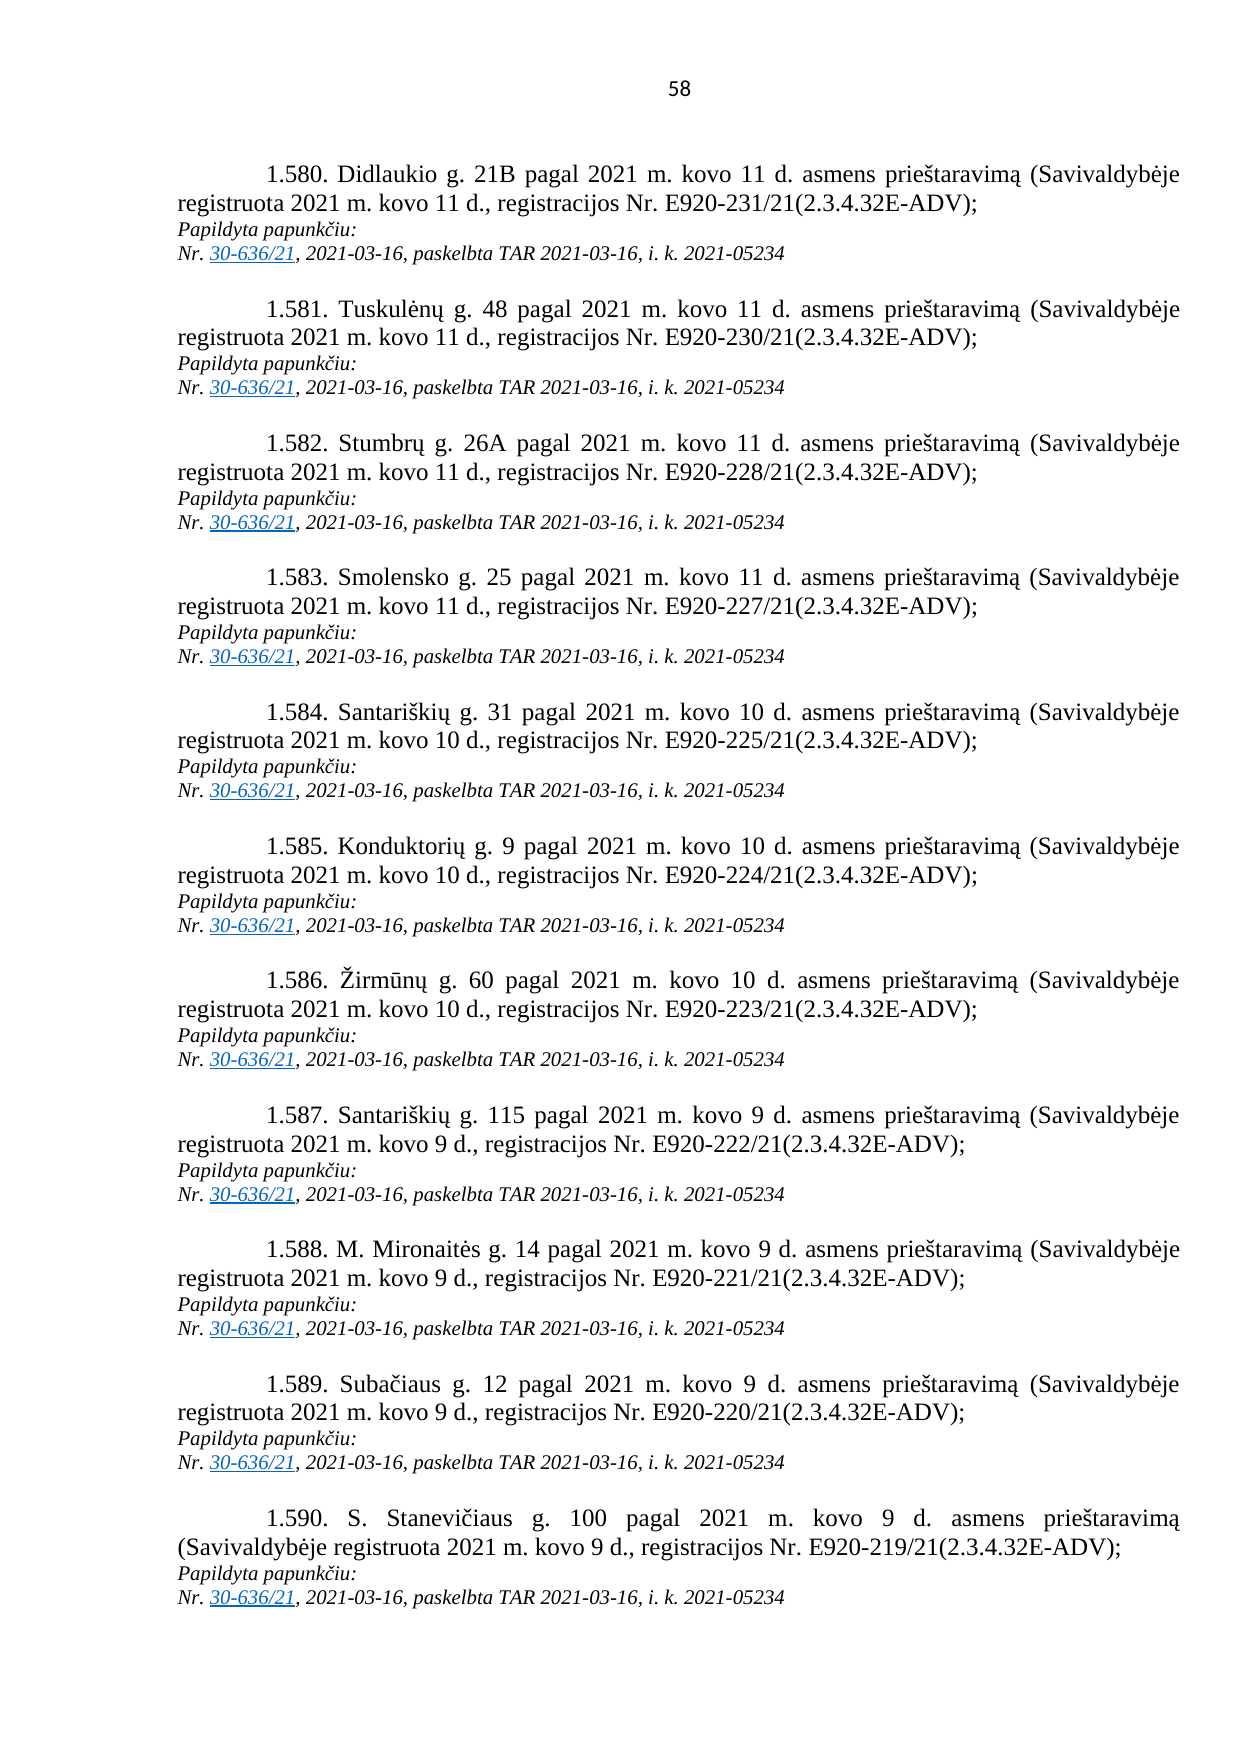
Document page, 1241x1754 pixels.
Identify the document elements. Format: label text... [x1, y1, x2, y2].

text 1.588. M. Mironaitės g. 14 pagal 2021 m. kovo 9 d. asmens prieštaravimą (Savivaldybėje registruota 2021 m. kovo 9 d., registracijos Nr. E920-221/21(2.3.4.32E-ADV); [177, 1234, 1181, 1292]
text 1.580. Didlaukio g. 21B pagal 2021 m. kovo 11 d. asmens prieštaravimą (Savivaldybėje registruota 2021 m. kovo 11 d., registracijos Nr. E920-231/21(2.3.4.32E-ADV); [177, 159, 1181, 217]
text 1.582. Stumbrų g. 26A pagal 2021 m. kovo 11 d. asmens prieštaravimą (Savivaldybėje registruota 2021 m. kovo 11 d., registracijos Nr. E920-228/21(2.3.4.32E-ADV); [177, 428, 1181, 486]
text Nr. 30-636/21, 2021-03-16, paskelbta TAR 2021-03-16, i. k. 2021-05234 [177, 510, 1181, 534]
text Papildyta papunkčiu: [177, 351, 1181, 375]
text Papildyta papunkčiu: [177, 217, 1181, 241]
text 1.585. Konduktorių g. 9 pagal 2021 m. kovo 10 d. asmens prieštaravimą (Savivaldybėje registruota 2021 m. kovo 10 d., registracijos Nr. E920-224/21(2.3.4.32E-ADV); [177, 831, 1181, 889]
text Papildyta papunkčiu: [177, 1426, 1181, 1450]
text 1.590. S. Stanevičiaus g. 100 pagal 2021 m. kovo 9 d. asmens prieštaravimą (Savivaldybėje registruota 2021 m. kovo 9 d., registracijos Nr. E920-219/21(2.3.4.32E-ADV); [177, 1503, 1181, 1561]
text Nr. 30-636/21, 2021-03-16, paskelbta TAR 2021-03-16, i. k. 2021-05234 [177, 913, 1181, 937]
text Nr. 30-636/21, 2021-03-16, paskelbta TAR 2021-03-16, i. k. 2021-05234 [177, 644, 1181, 668]
text Nr. 30-636/21, 2021-03-16, paskelbta TAR 2021-03-16, i. k. 2021-05234 [177, 241, 1181, 265]
text Nr. 30-636/21, 2021-03-16, paskelbta TAR 2021-03-16, i. k. 2021-05234 [177, 1182, 1181, 1206]
text Papildyta papunkčiu: [177, 1157, 1181, 1182]
text 1.586. Žirmūnų g. 60 pagal 2021 m. kovo 10 d. asmens prieštaravimą (Savivaldybėje registruota 2021 m. kovo 10 d., registracijos Nr. E920-223/21(2.3.4.32E-ADV); [177, 966, 1181, 1023]
text 1.583. Smolensko g. 25 pagal 2021 m. kovo 11 d. asmens prieštaravimą (Savivaldybėje registruota 2021 m. kovo 11 d., registracijos Nr. E920-227/21(2.3.4.32E-ADV); [177, 562, 1181, 620]
text Papildyta papunkčiu: [177, 620, 1181, 644]
text 1.584. Santariškių g. 31 pagal 2021 m. kovo 10 d. asmens prieštaravimą (Savivaldybėje registruota 2021 m. kovo 10 d., registracijos Nr. E920-225/21(2.3.4.32E-ADV); [177, 697, 1181, 754]
text Papildyta papunkčiu: [177, 754, 1181, 778]
text Papildyta papunkčiu: [177, 1023, 1181, 1047]
text Nr. 30-636/21, 2021-03-16, paskelbta TAR 2021-03-16, i. k. 2021-05234 [177, 778, 1181, 802]
text 1.589. Subačiaus g. 12 pagal 2021 m. kovo 9 d. asmens prieštaravimą (Savivaldybėje registruota 2021 m. kovo 9 d., registracijos Nr. E920-220/21(2.3.4.32E-ADV); [177, 1369, 1181, 1426]
text Nr. 30-636/21, 2021-03-16, paskelbta TAR 2021-03-16, i. k. 2021-05234 [177, 1047, 1181, 1071]
text Nr. 30-636/21, 2021-03-16, paskelbta TAR 2021-03-16, i. k. 2021-05234 [177, 1450, 1181, 1474]
text 1.587. Santariškių g. 115 pagal 2021 m. kovo 9 d. asmens prieštaravimą (Savivaldybėje registruota 2021 m. kovo 9 d., registracijos Nr. E920-222/21(2.3.4.32E-ADV); [177, 1100, 1181, 1157]
text Papildyta papunkčiu: [177, 1292, 1181, 1316]
text 1.581. Tuskulėnų g. 48 pagal 2021 m. kovo 11 d. asmens prieštaravimą (Savivaldybėje registruota 2021 m. kovo 11 d., registracijos Nr. E920-230/21(2.3.4.32E-ADV); [177, 294, 1181, 351]
text Papildyta papunkčiu: [177, 1561, 1181, 1585]
text Papildyta papunkčiu: [177, 889, 1181, 913]
text Nr. 30-636/21, 2021-03-16, paskelbta TAR 2021-03-16, i. k. 2021-05234 [177, 375, 1181, 399]
text Nr. 30-636/21, 2021-03-16, paskelbta TAR 2021-03-16, i. k. 2021-05234 [177, 1316, 1181, 1340]
text Papildyta papunkčiu: [177, 486, 1181, 510]
text Nr. 30-636/21, 2021-03-16, paskelbta TAR 2021-03-16, i. k. 2021-05234 [177, 1585, 1181, 1609]
